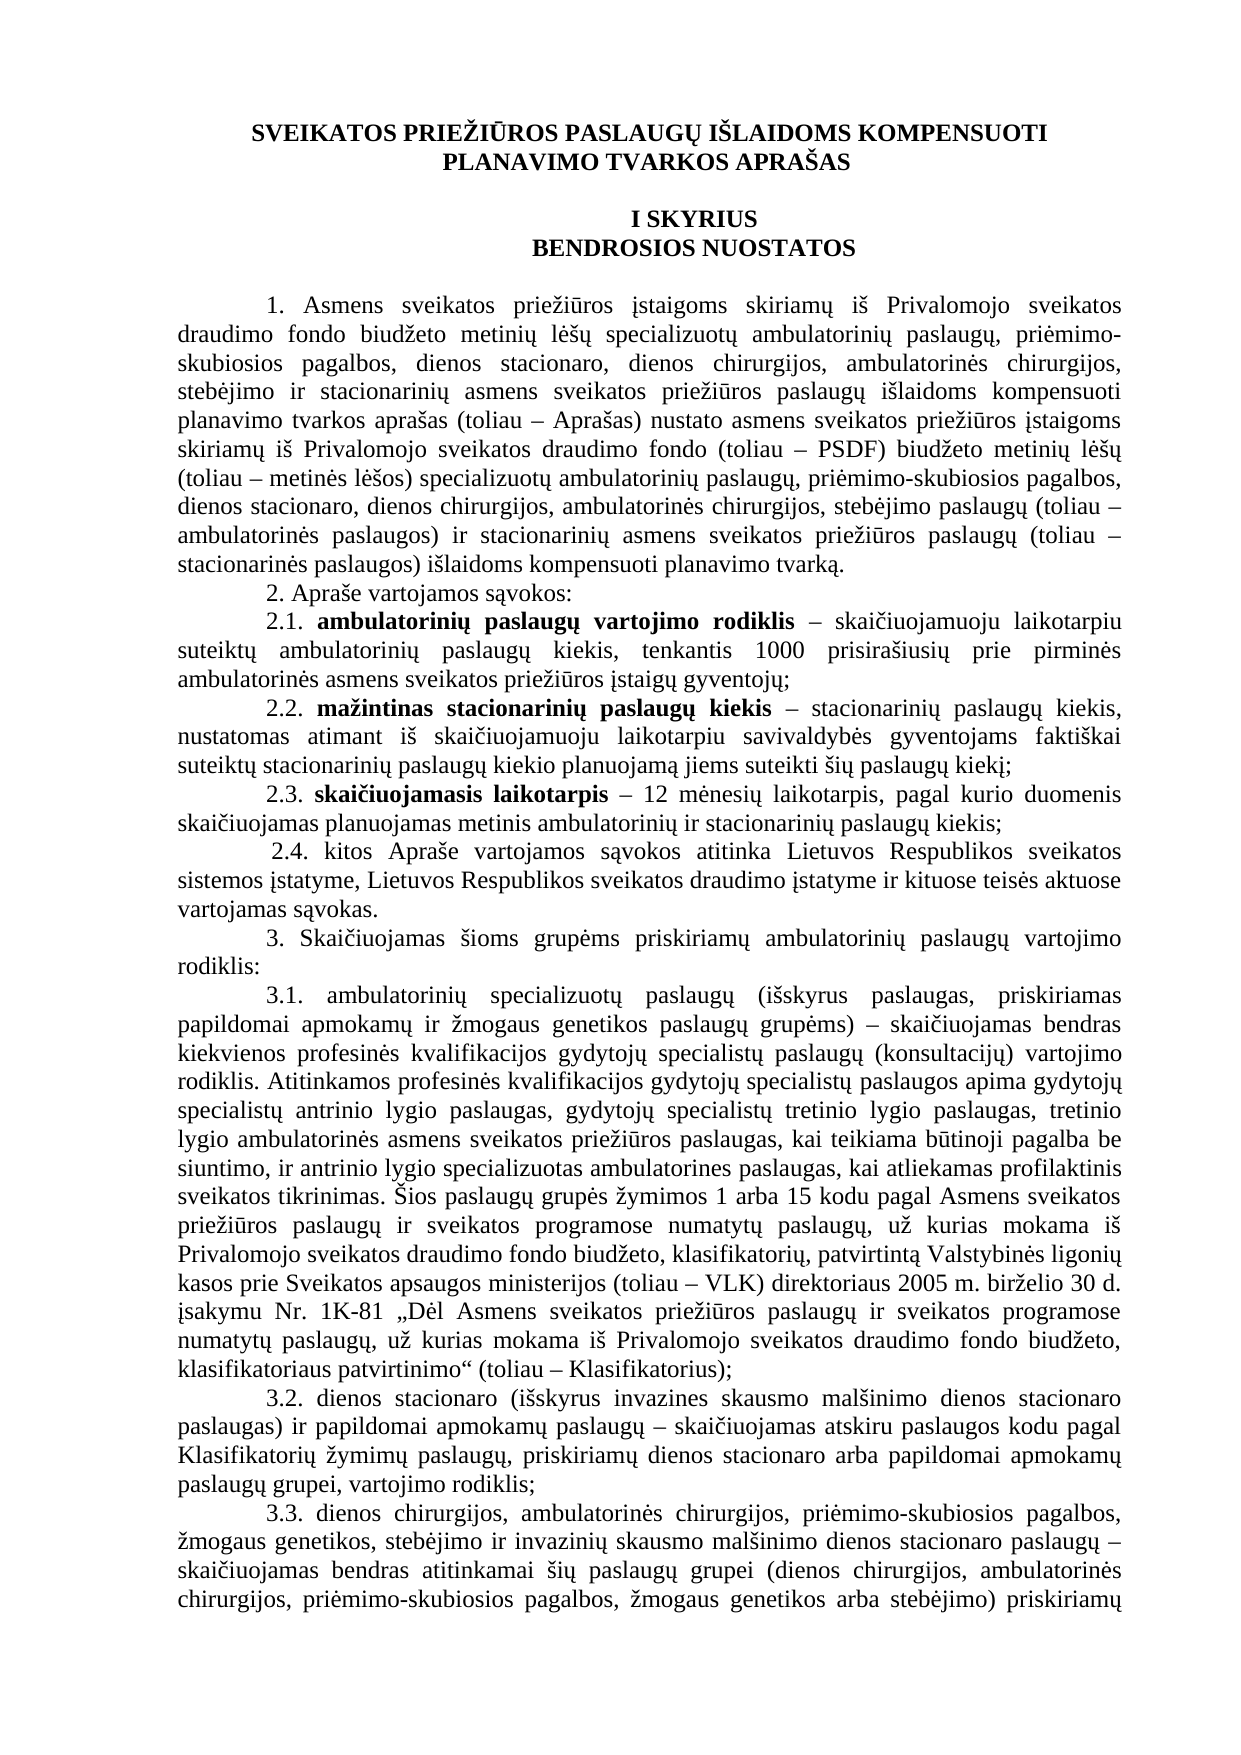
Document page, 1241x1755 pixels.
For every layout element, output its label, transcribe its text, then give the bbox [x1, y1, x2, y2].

text 3.3. dienos chirurgijos, ambulatorinės chirurgijos, priėmimo-skubiosios pagalbos, žmogaus genetikos, stebėjimo ir invazinių skausmo malšinimo dienos stacionaro paslaugų – skaičiuojamas bendras atitinkamai šių paslaugų grupei (dienos chirurgijos, ambulatorinės chirurgijos, priėmimo-skubiosios pagalbos, žmogaus genetikos arba stebėjimo) priskiriamų [177, 1498, 1122, 1613]
text I SKYRIUS [266, 204, 1122, 233]
text 3. Skaičiuojamas šioms grupėms priskiriamų ambulatorinių paslaugų vartojimo rodiklis: [177, 923, 1122, 980]
text SVEIKATOS PRIEŽIŪROS PASLAUGŲ IŠLAIDOMS KOMPENSUOTI PLANAVIMO TVARKOS APRAŠAS [177, 118, 1122, 176]
text 3.1. ambulatorinių specializuotų paslaugų (išskyrus paslaugas, priskiriamas papildomai apmokamų ir žmogaus genetikos paslaugų grupėms) – skaičiuojamas bendras kiekvienos profesinės kvalifikacijos gydytojų specialistų paslaugų (konsultacijų) vartojimo rodiklis. Atitinkamos profesinės kvalifikacijos gydytojų specialistų paslaugos apima gydytojų specialistų antrinio lygio paslaugas, gydytojų specialistų tretinio lygio paslaugas, tretinio lygio ambulatorinės asmens sveikatos priežiūros paslaugas, kai teikiama būtinoji pagalba be siuntimo, ir antrinio lygio specializuotas ambulatorines paslaugas, kai atliekamas profilaktinis sveikatos tikrinimas. Šios paslaugų grupės žymimos 1 arba 15 kodu pagal Asmens sveikatos priežiūros paslaugų ir sveikatos programose numatytų paslaugų, už kurias mokama iš Privalomojo sveikatos draudimo fondo biudžeto, klasifikatorių, patvirtintą Valstybinės ligonių kasos prie Sveikatos apsaugos ministerijos (toliau – VLK) direktoriaus 2005 m. birželio 30 d. įsakymu Nr. 1K-81 „Dėl Asmens sveikatos priežiūros paslaugų ir sveikatos programose numatytų paslaugų, už kurias mokama iš Privalomojo sveikatos draudimo fondo biudžeto, klasifikatoriaus patvirtinimo“ (toliau – Klasifikatorius); [177, 980, 1122, 1383]
text 2.2. mažintinas stacionarinių paslaugų kiekis – stacionarinių paslaugų kiekis, nustatomas atimant iš skaičiuojamuoju laikotarpiu savivaldybės gyventojams faktiškai suteiktų stacionarinių paslaugų kiekio planuojamą jiems suteikti šių paslaugų kiekį; [177, 693, 1122, 779]
text 2. Apraše vartojamos sąvokos: [177, 578, 1122, 606]
text 2.3. skaičiuojamasis laikotarpis – 12 mėnesių laikotarpis, pagal kurio duomenis skaičiuojamas planuojamas metinis ambulatorinių ir stacionarinių paslaugų kiekis; [177, 779, 1122, 836]
text 3.2. dienos stacionaro (išskyrus invazines skausmo malšinimo dienos stacionaro paslaugas) ir papildomai apmokamų paslaugų – skaičiuojamas atskiru paslaugos kodu pagal Klasifikatorių žymimų paslaugų, priskiriamų dienos stacionaro arba papildomai apmokamų paslaugų grupei, vartojimo rodiklis; [177, 1383, 1122, 1498]
text 2.1. ambulatorinių paslaugų vartojimo rodiklis – skaičiuojamuoju laikotarpiu suteiktų ambulatorinių paslaugų kiekis, tenkantis 1000 prisirašiusių prie pirminės ambulatorinės asmens sveikatos priežiūros įstaigų gyventojų; [177, 606, 1122, 693]
text 2.4. kitos Apraše vartojamos sąvokos atitinka Lietuvos Respublikos sveikatos sistemos įstatyme, Lietuvos Respublikos sveikatos draudimo įstatyme ir kituose teisės aktuose vartojamas sąvokas. [177, 836, 1122, 923]
text Bendrosios nuostatos [266, 233, 1122, 262]
text 1. Asmens sveikatos priežiūros įstaigoms skiriamų iš Privalomojo sveikatos draudimo fondo biudžeto metinių lėšų specializuotų ambulatorinių paslaugų, priėmimo-skubiosios pagalbos, dienos stacionaro, dienos chirurgijos, ambulatorinės chirurgijos, stebėjimo ir stacionarinių asmens sveikatos priežiūros paslaugų išlaidoms kompensuoti planavimo tvarkos aprašas (toliau – Aprašas) nustato asmens sveikatos priežiūros įstaigoms skiriamų iš Privalomojo sveikatos draudimo fondo (toliau – PSDF) biudžeto metinių lėšų (toliau – metinės lėšos) specializuotų ambulatorinių paslaugų, priėmimo-skubiosios pagalbos, dienos stacionaro, dienos chirurgijos, ambulatorinės chirurgijos, stebėjimo paslaugų (toliau – ambulatorinės paslaugos) ir stacionarinių asmens sveikatos priežiūros paslaugų (toliau – stacionarinės paslaugos) išlaidoms kompensuoti planavimo tvarką. [177, 290, 1122, 578]
